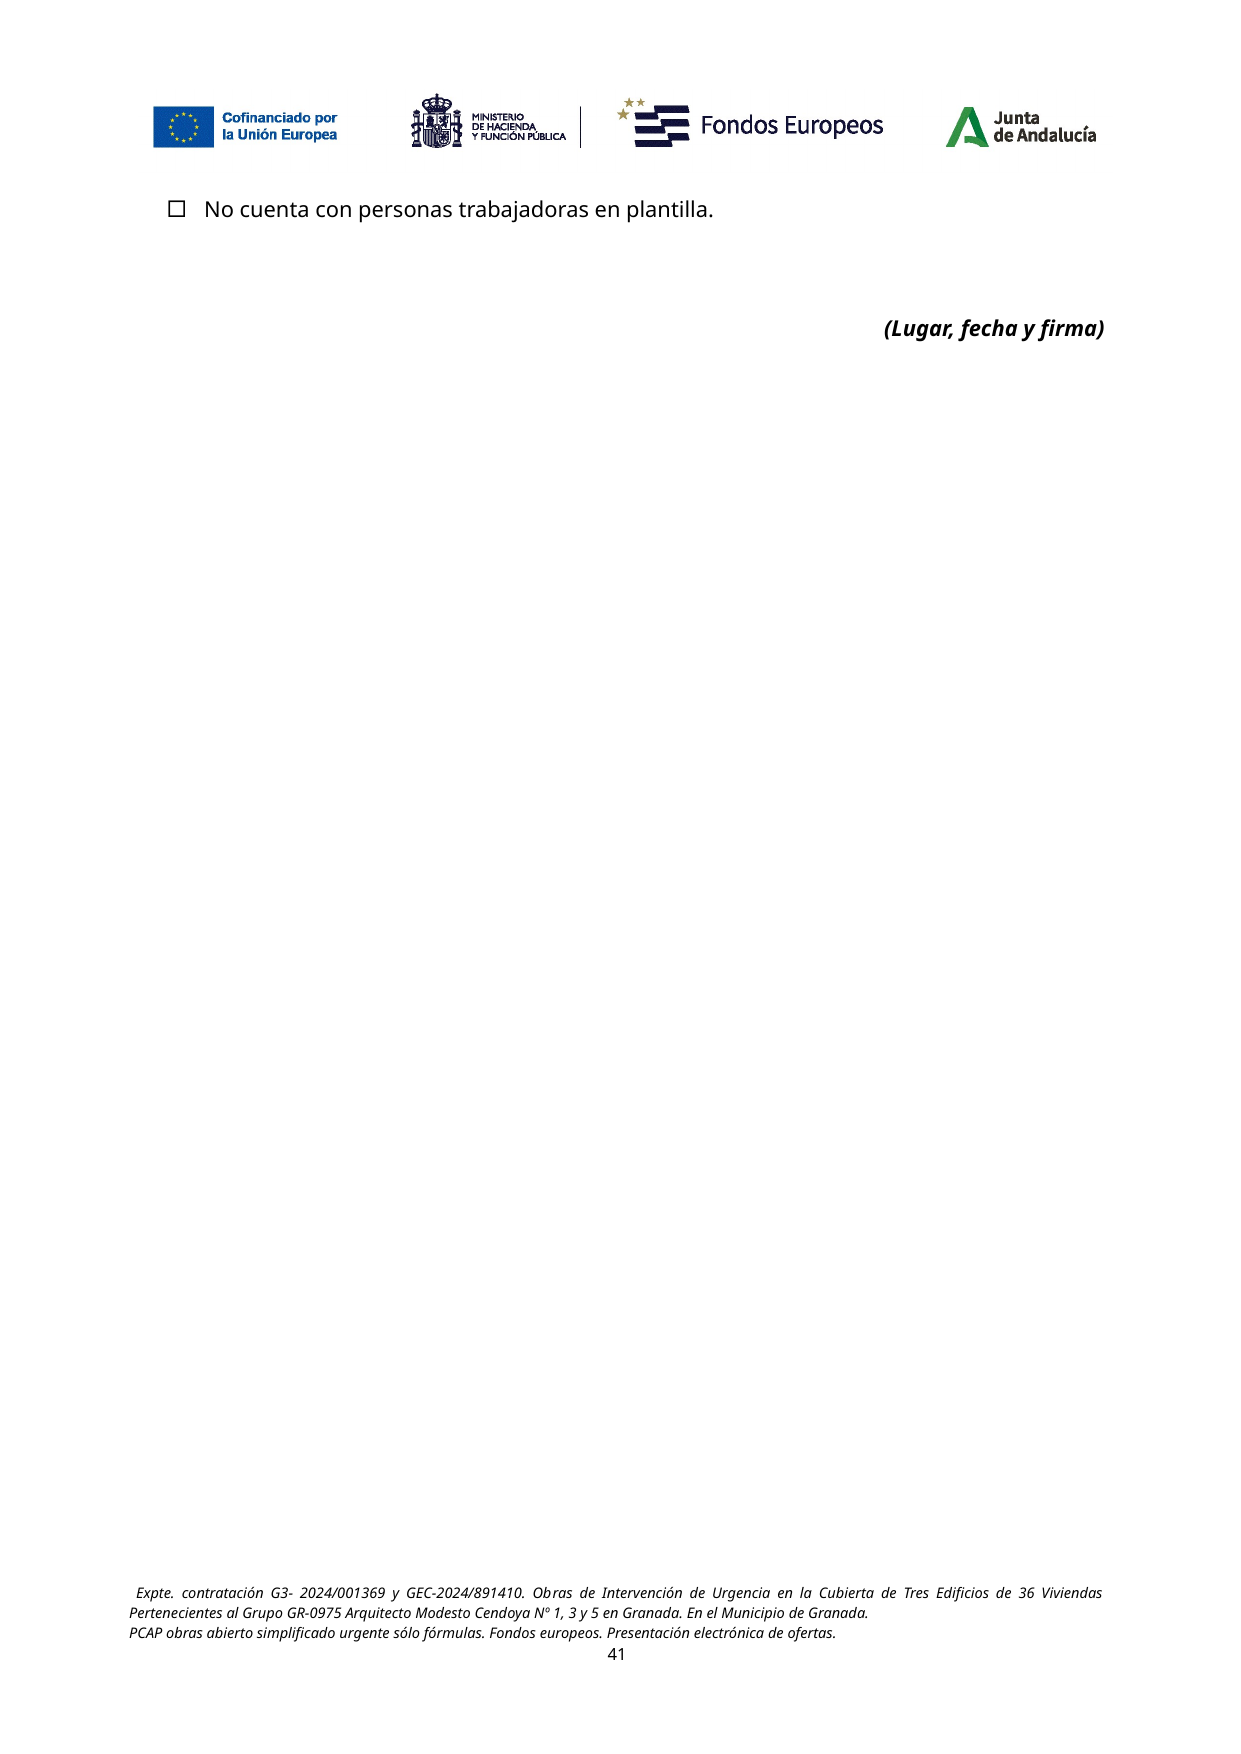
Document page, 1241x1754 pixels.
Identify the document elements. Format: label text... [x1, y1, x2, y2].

list No cuenta con personas trabajadoras en plantilla. [166, 194, 1104, 224]
text (Lugar, fecha y firma) [129, 313, 1104, 343]
picture [137, 89, 1114, 173]
